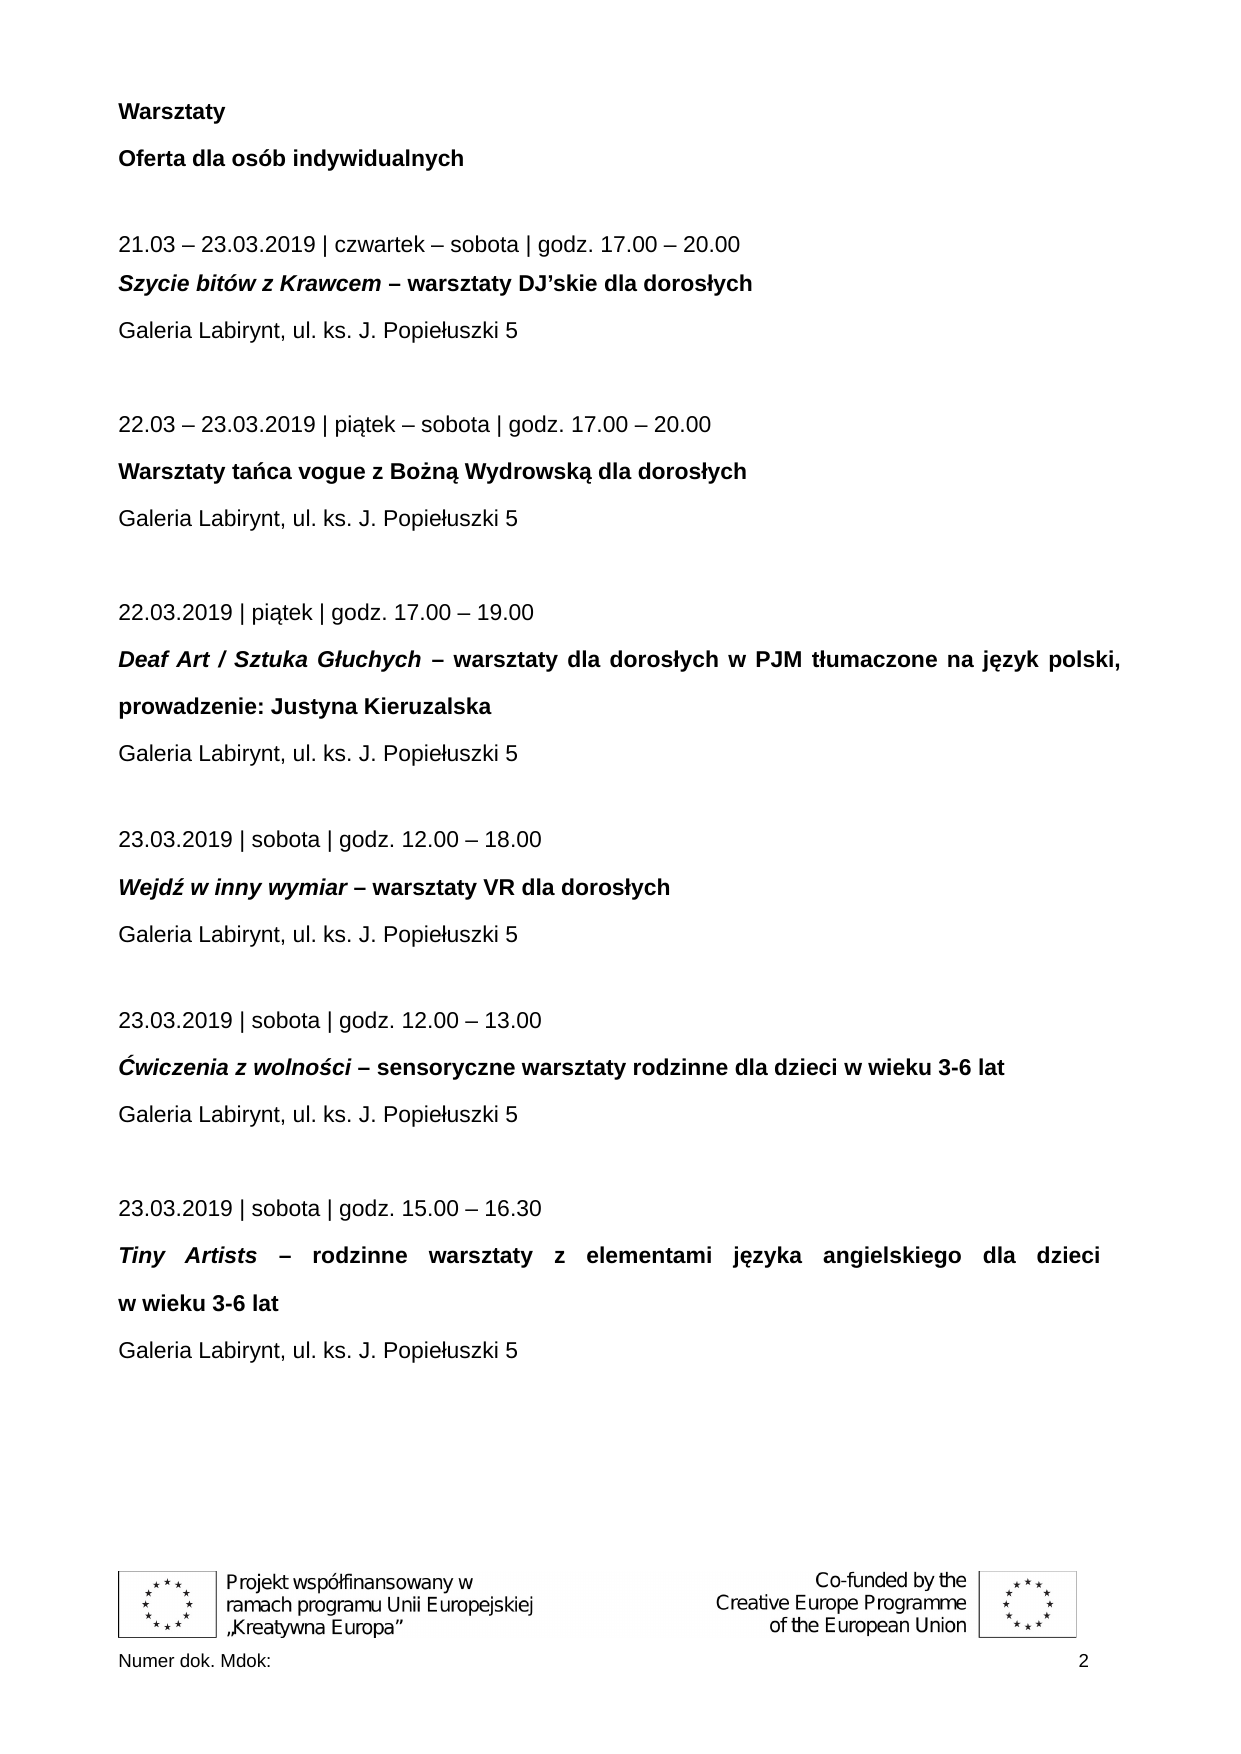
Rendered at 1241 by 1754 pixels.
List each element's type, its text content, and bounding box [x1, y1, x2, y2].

text 22.03.2019 | piątek | godz. 17.00 – 19.00 [118, 599, 1122, 626]
text 23.03.2019 | sobota | godz. 12.00 – 18.00 [118, 826, 1122, 853]
text 23.03.2019 | sobota | godz. 12.00 – 13.00 [118, 1007, 1122, 1033]
text Szycie bitów z Krawcem – warsztaty DJ’skie dla dorosłych [118, 269, 1122, 296]
text Deaf Art / Sztuka Głuchych – warsztaty dla dorosłych w PJM tłumaczone na język polski, prowadzenie: Justyna Kieruzalska [118, 646, 1122, 720]
text Galeria Labirynt, ul. ks. J. Popiełuszki 5 [118, 1337, 1122, 1363]
text Ćwiczenia z wolności – sensoryczne warsztaty rodzinne dla dzieci w wieku 3-6 lat [118, 1054, 1122, 1081]
text Galeria Labirynt, ul. ks. J. Popiełuszki 5 [118, 505, 1122, 531]
text Oferta dla osób indywidualnych [118, 145, 1122, 171]
text Galeria Labirynt, ul. ks. J. Popiełuszki 5 [118, 317, 1122, 343]
picture [118, 1571, 1077, 1638]
text 21.03 – 23.03.2019 | czwartek – sobota | godz. 17.00 – 20.00 [118, 231, 1122, 257]
text Galeria Labirynt, ul. ks. J. Popiełuszki 5 [118, 740, 1122, 767]
text Galeria Labirynt, ul. ks. J. Popiełuszki 5 [118, 1101, 1122, 1128]
text 22.03 – 23.03.2019 | piątek – sobota | godz. 17.00 – 20.00 [118, 411, 1122, 437]
text 23.03.2019 | sobota | godz. 15.00 – 16.30 [118, 1195, 1122, 1222]
text Warsztaty [118, 98, 1122, 124]
text Tiny Artists – rodzinne warsztaty z elementami języka angielskiego dla dzieci w wieku 3-6 lat [118, 1242, 1122, 1316]
text Warsztaty tańca vogue z Bożną Wydrowską dla dorosłych [118, 458, 1122, 484]
text [118, 1431, 1122, 1504]
text Wejdź w inny wymiar – warsztaty VR dla dorosłych [118, 873, 1122, 900]
text Galeria Labirynt, ul. ks. J. Popiełuszki 5 [118, 921, 1122, 947]
